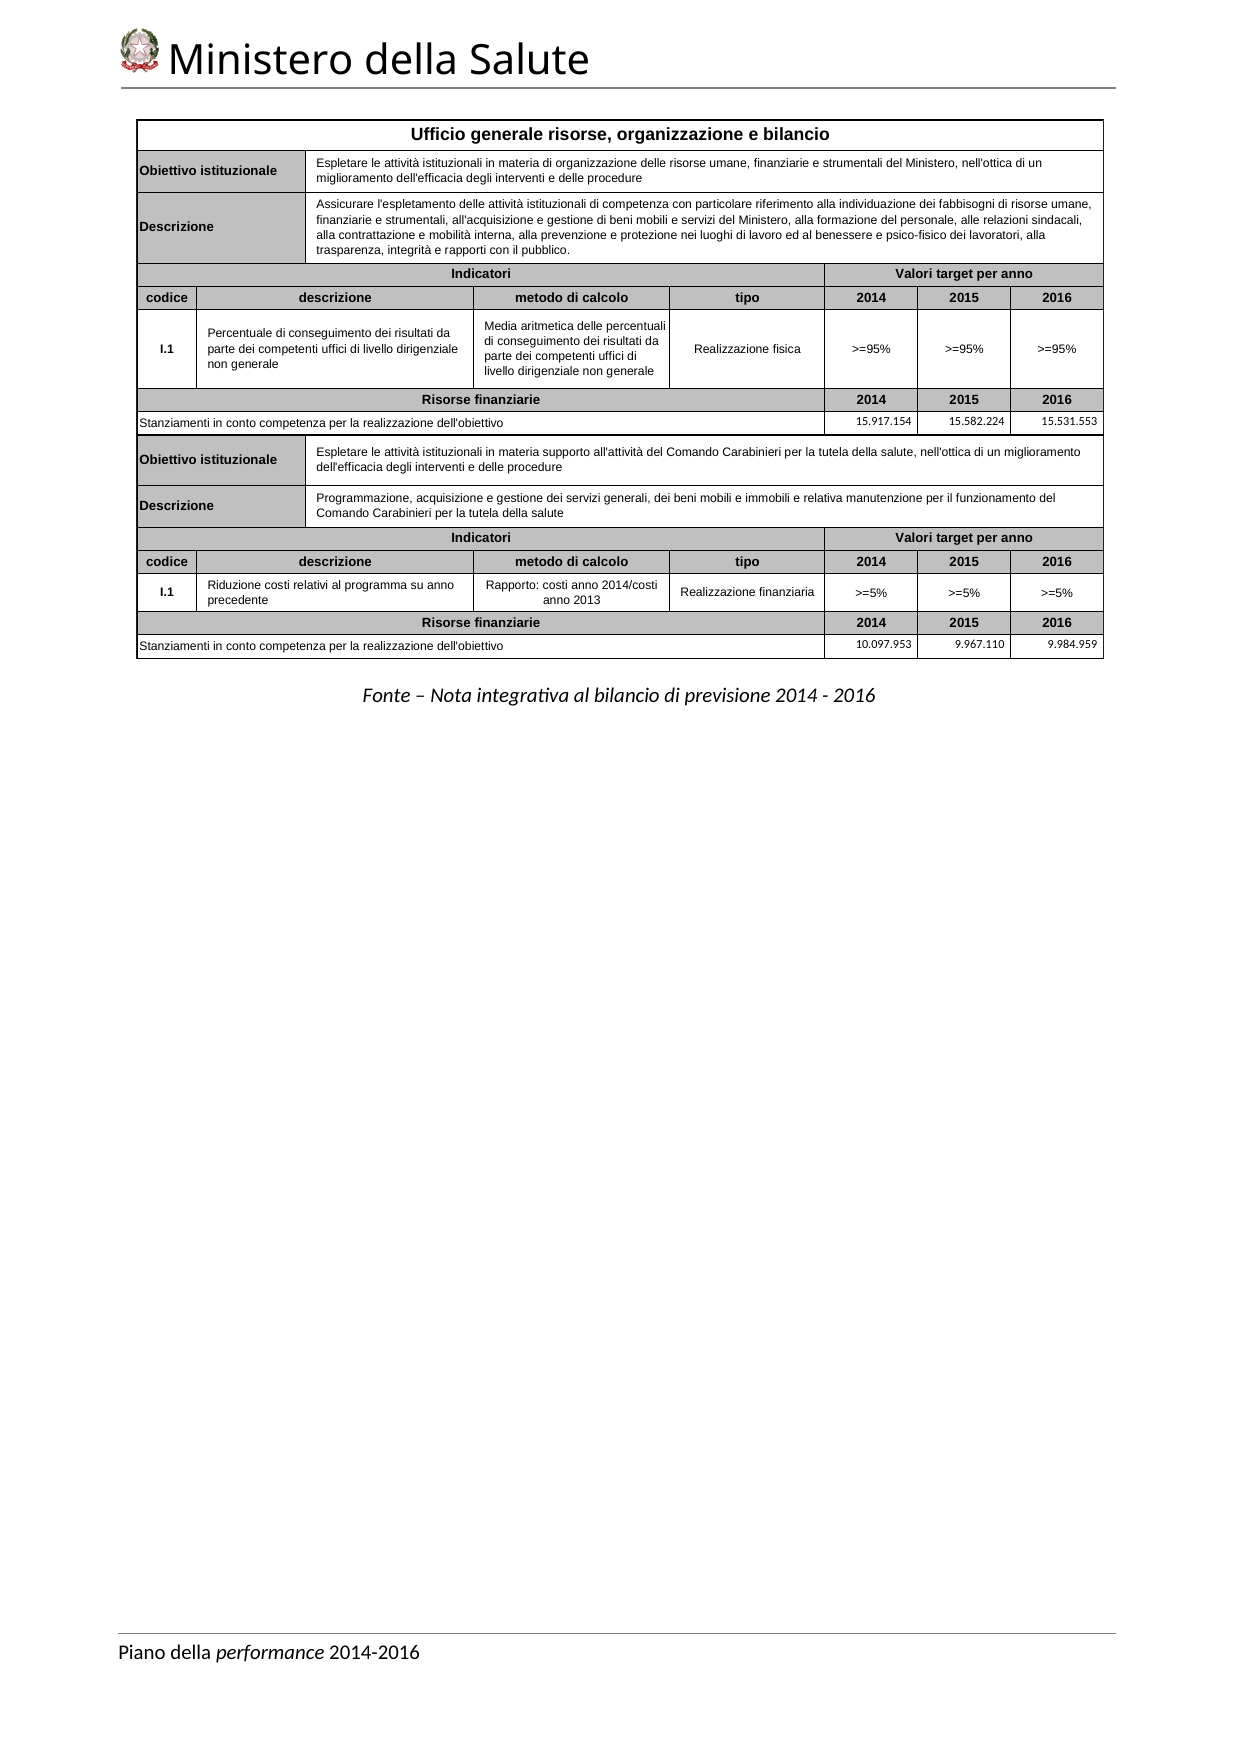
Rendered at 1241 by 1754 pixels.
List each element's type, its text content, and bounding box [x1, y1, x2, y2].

text Ministero della Salute [118, 26, 1122, 86]
text Piano della performance 2014-2016 [118, 1639, 1122, 1664]
text Fonte – Nota integrativa al bilancio di previsione 2014 - 2016 [118, 682, 1122, 707]
picture [119, 27, 161, 74]
